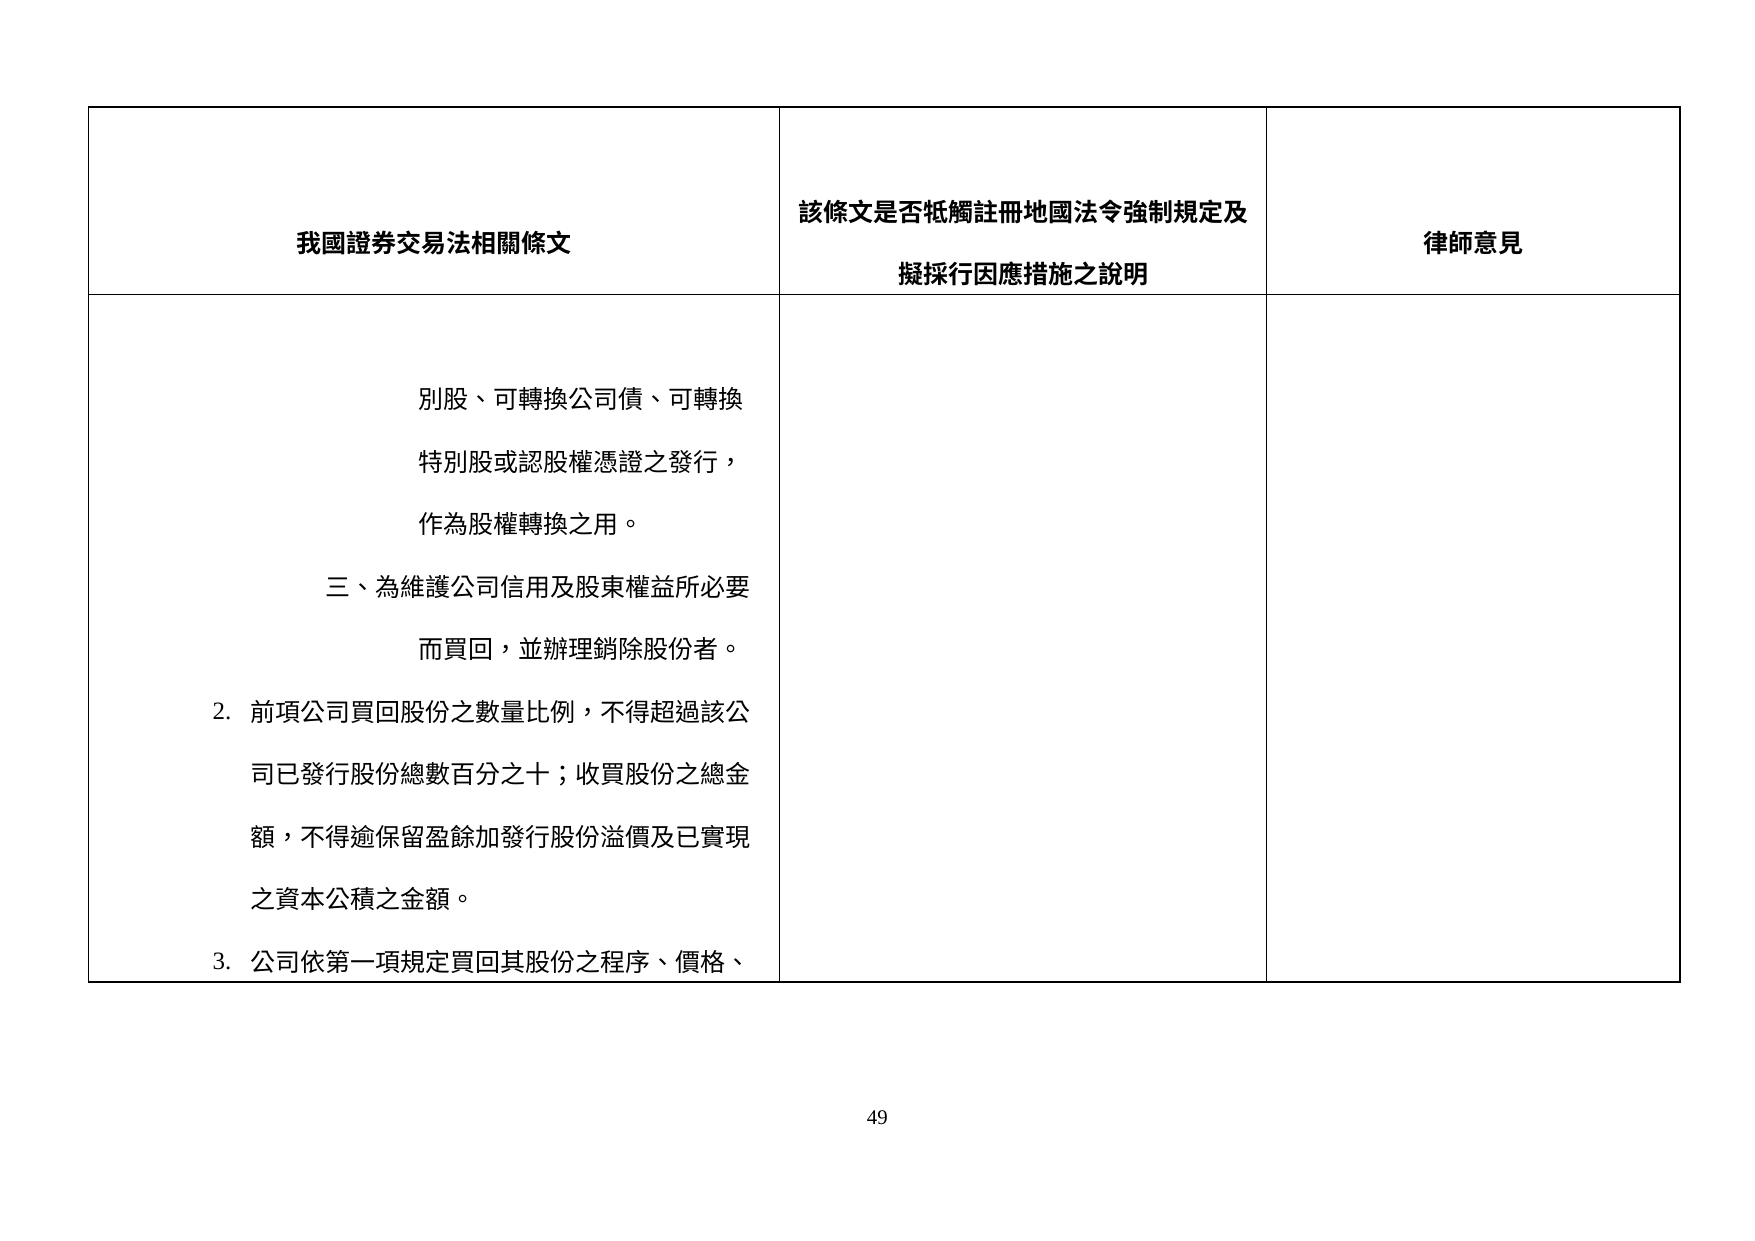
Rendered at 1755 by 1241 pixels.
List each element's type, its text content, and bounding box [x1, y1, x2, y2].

table_cell 別股、可轉換公司債、可轉換特別股或認股權憑證之發行，作為股權轉換之用。 為維護公司信用及股東權益所必要而買回，並辦理銷除股份者。 前項公司買回股份之數量比例，不得超過該公司已發行股份總數百分之十；收買股份之總金額，不得逾保留盈餘加發行股份溢價及已實現之資本公積之金額。 公司依第一項規定買回其股份之程序、價格、 [89, 295, 779, 981]
table_cell [780, 295, 1266, 981]
table_cell [1267, 295, 1679, 981]
table_header 律師意見 [1267, 108, 1679, 294]
table_header 該條文是否牴觸註冊地國法令強制規定及擬採行因應措施之說明 [780, 108, 1266, 294]
table_header 我國證券交易法相關條文 [89, 108, 779, 294]
